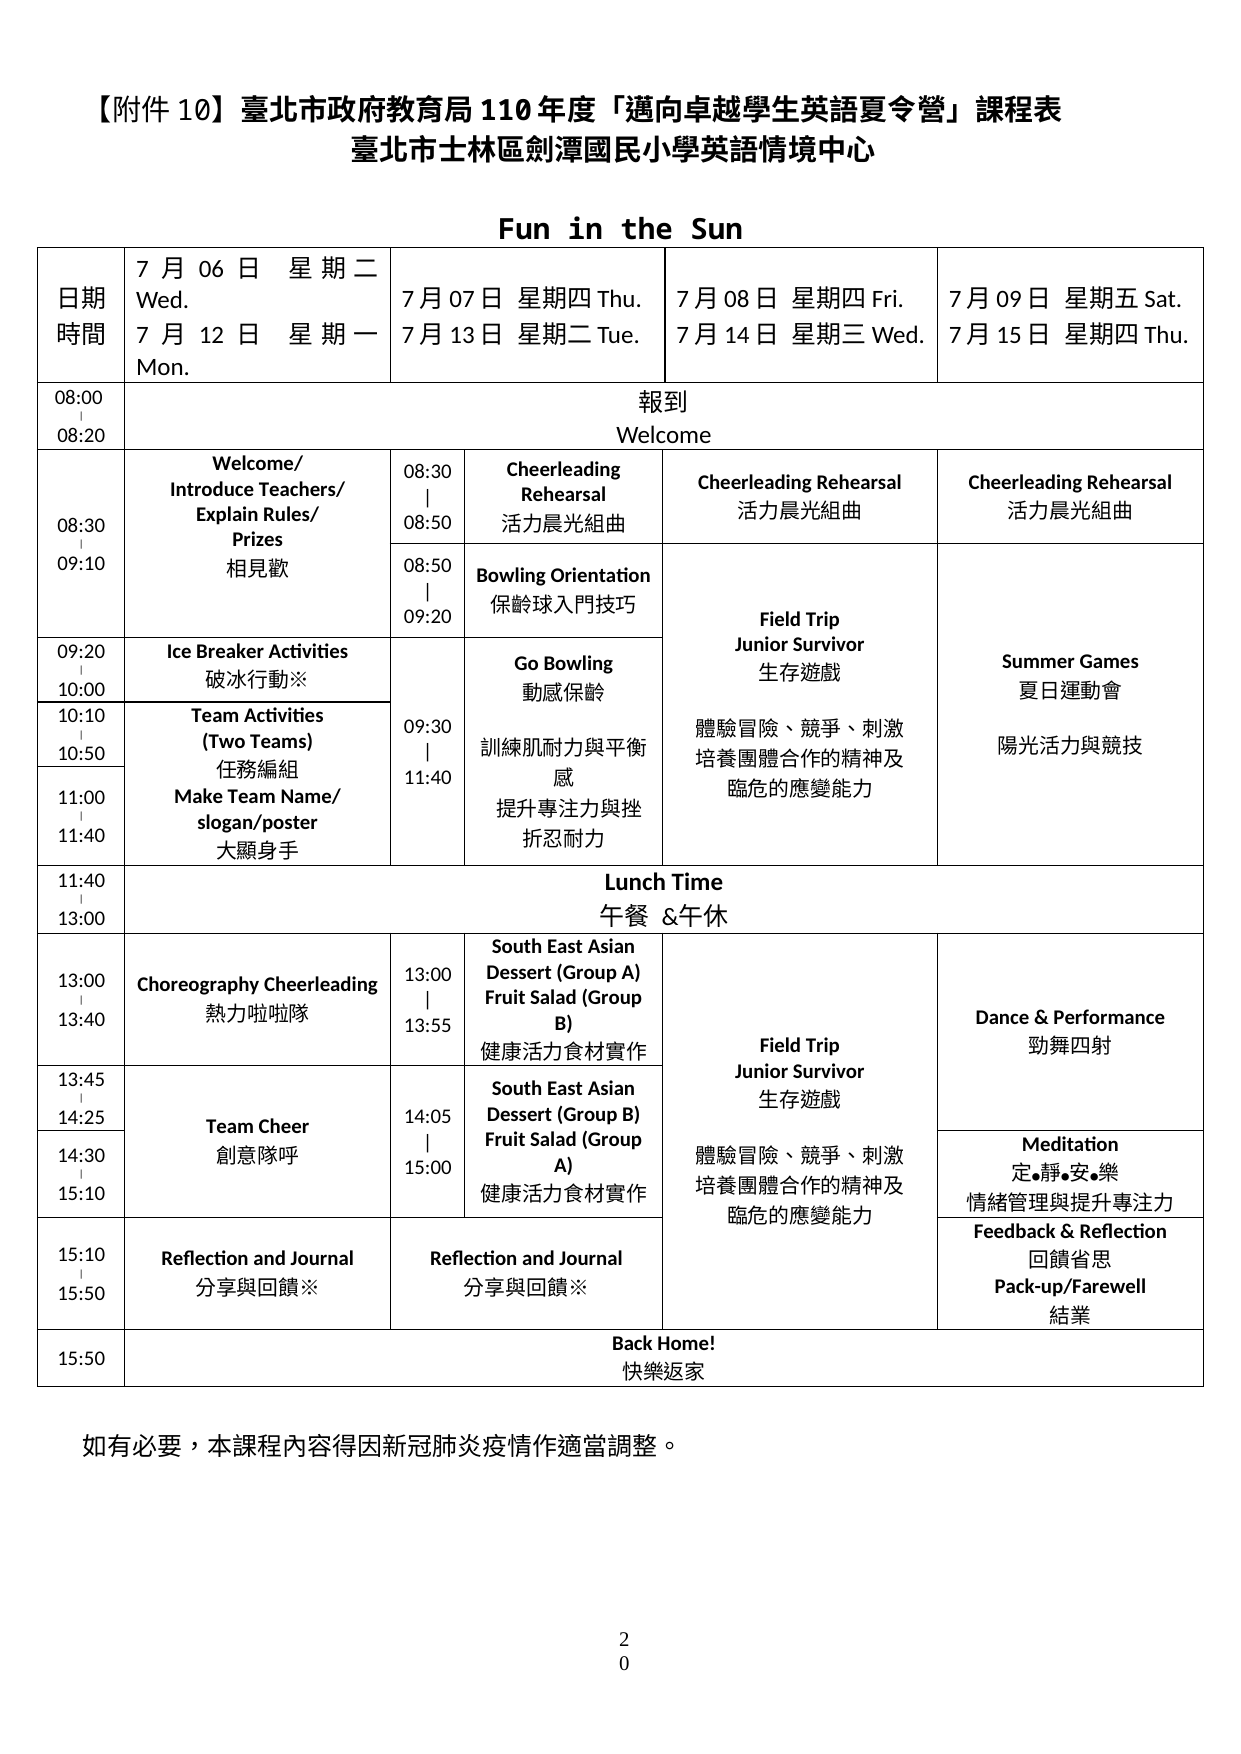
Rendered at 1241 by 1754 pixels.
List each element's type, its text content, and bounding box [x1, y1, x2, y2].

table_cell 13:00 | 13:40 [38, 934, 124, 1065]
table_cell 08:30 | 08:50 [391, 450, 464, 543]
table_cell Reflection and Journal 分享與回饋※ [125, 1218, 390, 1329]
table_cell Field Trip Junior Survivor 生存遊戲 體驗冒險、競爭、刺激 培養團體合作的精神及 臨危的應變能力 [663, 544, 937, 864]
table_cell 11:00 | 11:40 [38, 767, 124, 864]
table_cell Summer Games 夏日運動會 陽光活力與競技 [938, 544, 1203, 864]
table_cell 15:10 | 15:50 [38, 1218, 124, 1329]
table_cell Go Bowling 動感保齡 訓練肌耐力與平衡感 提升專注力與挫折忍耐力 [465, 638, 662, 864]
table_cell 報到 Welcome [125, 383, 1203, 449]
table_cell 10:10 | 10:50 [38, 703, 124, 766]
table_cell Reflection and Journal 分享與回饋※ [391, 1218, 662, 1329]
table_header 日期 時間 [38, 248, 124, 382]
table_header 7月08日 星期四Fri. 7月14日 星期三Wed. [666, 248, 937, 382]
table_cell 13:45 | 14:25 [38, 1066, 124, 1130]
table_cell Cheerleading Rehearsal 活力晨光組曲 [465, 450, 662, 543]
table_cell 14:30 | 15:10 [38, 1131, 124, 1217]
table_header 7月06日 星期二Wed. 7月12日 星期一Mon. [125, 248, 390, 382]
table_cell Meditation 定●靜●安●樂 情緒管理與提升專注力 [938, 1131, 1203, 1217]
table_cell Cheerleading Rehearsal 活力晨光組曲 [663, 450, 937, 543]
table_cell 15:50 [38, 1330, 124, 1386]
text 如有必要，本課程內容得因新冠肺炎疫情作適當調整。 [83, 1426, 1157, 1463]
table_cell Feedback & Reflection 回饋省思 Pack-up/Farewell 結業 [938, 1218, 1203, 1329]
table_cell Bowling Orientation 保齡球入門技巧 [465, 544, 662, 637]
table_header 7月09日 星期五Sat. 7月15日 星期四Thu. [938, 248, 1203, 382]
text 臺北市士林區劍潭國民小學英語情境中心 [83, 128, 1157, 168]
table_cell Cheerleading Rehearsal 活力晨光組曲 [938, 450, 1203, 543]
table_cell Lunch Time 午餐 &午休 [125, 866, 1203, 932]
table_cell 09:30 | 11:40 [391, 638, 464, 864]
table_cell 14:05 | 15:00 [391, 1066, 464, 1217]
table_header 7月07日 星期四Thu. 7月13日 星期二Tue. [391, 248, 664, 382]
text Fun in the Sun [83, 207, 1157, 247]
table_cell 09:20 | 10:00 [38, 638, 124, 701]
table_cell Back Home! 快樂返家 [125, 1330, 1203, 1386]
table_cell 11:40 | 13:00 [38, 866, 124, 932]
table_cell South East Asian Dessert (Group B) Fruit Salad (Group A) 健康活力食材實作 [465, 1066, 662, 1217]
table_cell Team Cheer 創意隊呼 [125, 1066, 390, 1217]
table_cell 08:50 | 09:20 [391, 544, 464, 637]
table_cell 08:30 | 09:10 [38, 450, 124, 637]
table_cell Field Trip Junior Survivor 生存遊戲 體驗冒險、競爭、刺激 培養團體合作的精神及 臨危的應變能力 [663, 934, 937, 1329]
table_cell Ice Breaker Activities 破冰行動※ [125, 638, 390, 701]
table_cell South East Asian Dessert (Group A) Fruit Salad (Group B) 健康活力食材實作 [465, 934, 662, 1065]
table_cell 08:00 | 08:20 [38, 383, 124, 449]
text 【附件10】臺北市政府教育局110年度「邁向卓越學生英語夏令營」課程表 [83, 89, 1157, 128]
table_cell 13:00 | 13:55 [391, 934, 464, 1065]
table_cell Welcome/ Introduce Teachers/ Explain Rules/ Prizes 相見歡 [125, 450, 390, 637]
table_cell Dance & Performance 勁舞四射 [938, 934, 1203, 1130]
table_cell Team Activities (Two Teams) 任務編組 Make Team Name/ slogan/poster 大顯身手 [125, 703, 390, 864]
table_cell Choreography Cheerleading 熱力啦啦隊 [125, 934, 390, 1065]
